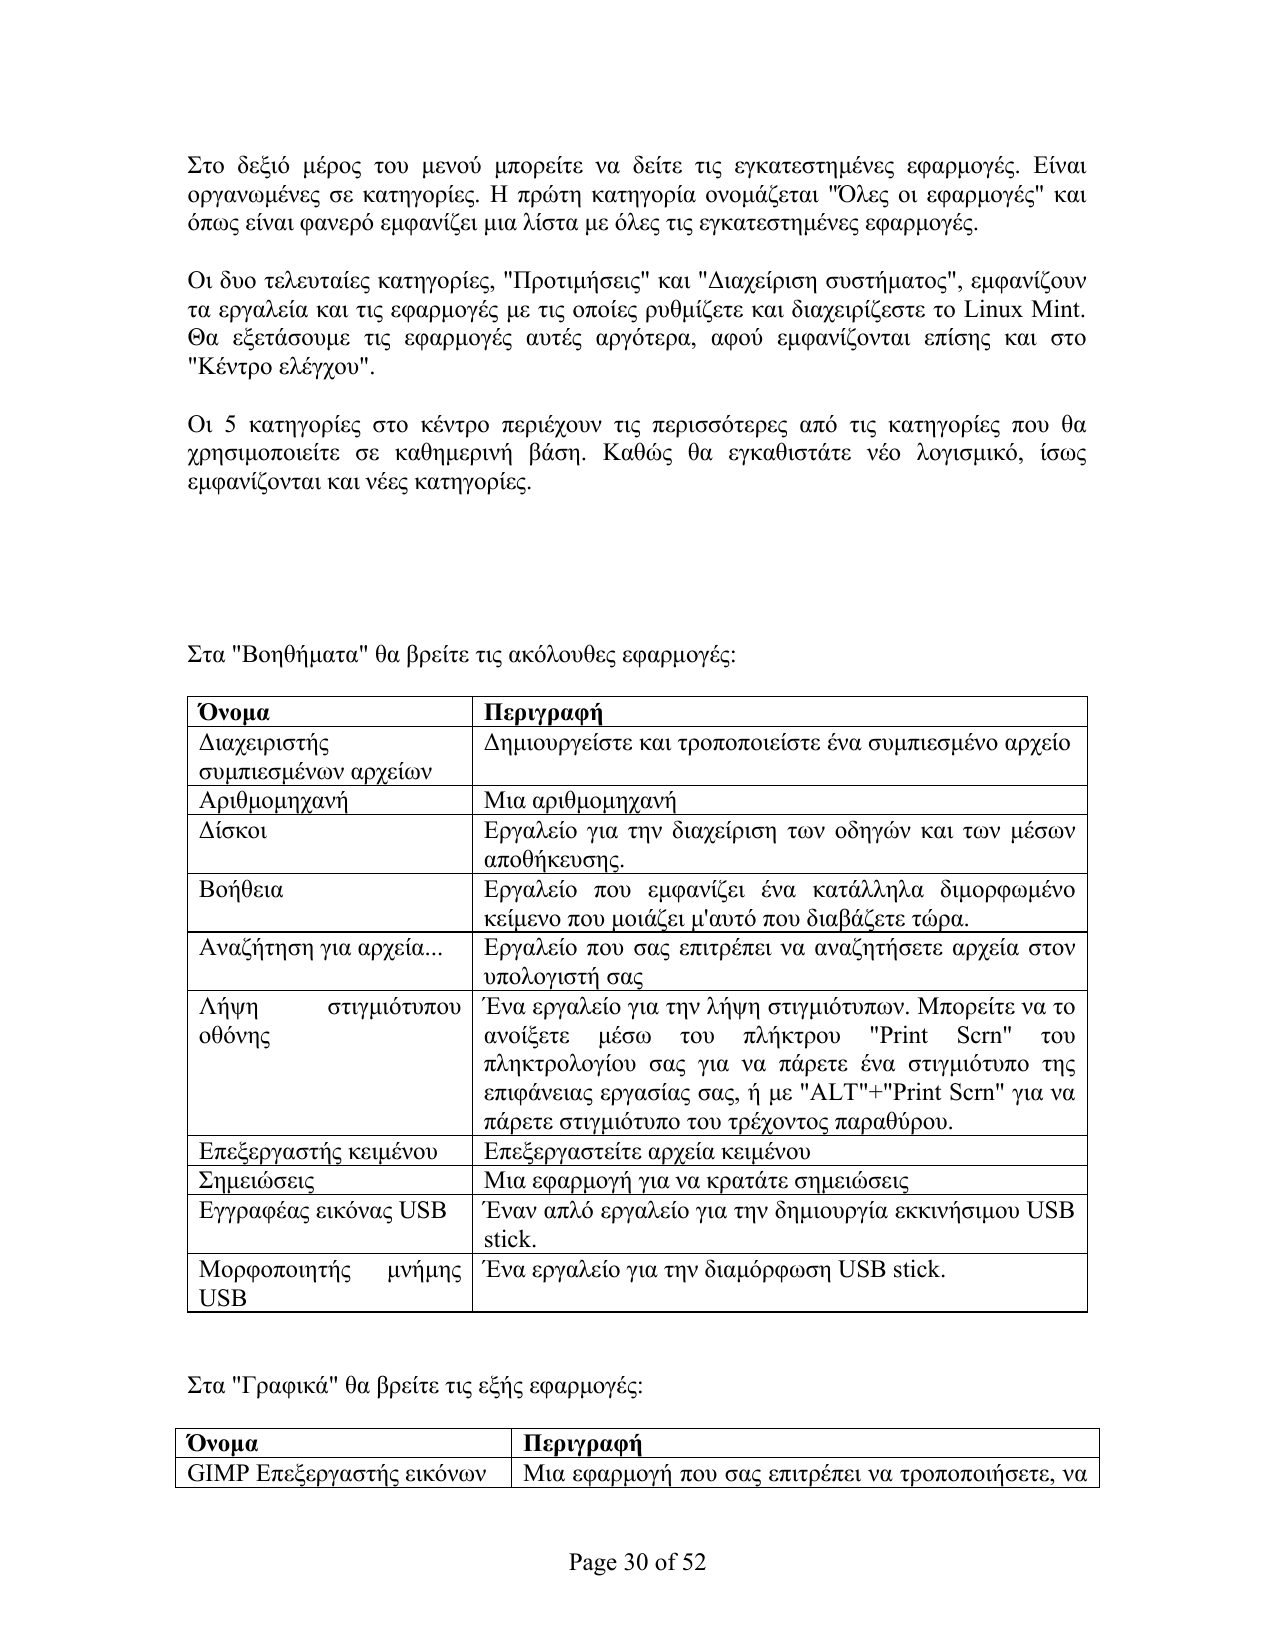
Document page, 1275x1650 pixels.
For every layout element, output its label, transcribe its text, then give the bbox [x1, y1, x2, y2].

table_cell Μια εφαρμογή για να κρατάτε σημειώσεις [473, 1166, 1087, 1194]
table_cell Μορφοποιητής μνήμης USB [188, 1254, 472, 1311]
table_cell Ένα εργαλείο για την διαμόρφωση USB stick. [473, 1254, 1087, 1311]
table_cell Εργαλείο για την διαχείριση των οδηγών και των μέσων αποθήκευσης. [473, 815, 1087, 873]
text Στα "Γραφικά" θα βρείτε τις εξής εφαρμογές: [187, 1370, 1087, 1399]
text Οι 5 κατηγορίες στο κέντρο περιέχουν τις περισσότερες από τις κατηγορίες που θα χρησιμοποιείτε σε καθημερινή βάση. Καθώς θα εγκαθιστάτε νέο λογισμικό, ίσως εμφανίζονται και νέες κατηγορίες. [187, 409, 1087, 495]
table_cell Αριθμομηχανή [188, 786, 472, 814]
table_cell Αναζήτηση για αρχεία... [188, 933, 472, 990]
table_cell Δημιουργείστε και τροποποιείστε ένα συμπιεσμένο αρχείο [473, 727, 1087, 784]
table_cell Έναν απλό εργαλείο για την δημιουργία εκκινήσιμου USB stick. [473, 1195, 1087, 1253]
table_cell Μια εφαρμογή που σας επιτρέπει να τροποποιήσετε, να [512, 1458, 1099, 1487]
table_cell Δίσκοι [188, 815, 472, 873]
table_header Όνομα [176, 1429, 511, 1457]
table_cell Εργαλείο που εμφανίζει ένα κατάλληλα διμορφωμένο κείμενο που μοιάζει μ'αυτό που διαβάζετε τώρα. [473, 874, 1087, 931]
table_cell Μια αριθμομηχανή [473, 786, 1087, 814]
table_cell Σημειώσεις [188, 1166, 472, 1194]
table_cell Εργαλείο που σας επιτρέπει να αναζητήσετε αρχεία στον υπολογιστή σας [473, 933, 1087, 990]
table_cell Εγγραφέας εικόνας USB [188, 1195, 472, 1253]
table_header Όνομα [188, 697, 472, 726]
text Οι δυο τελευταίες κατηγορίες, "Προτιμήσεις" και "Διαχείριση συστήματος", εμφανίζουν τα εργαλεία και τις εφαρμογές με τις οποίες ρυθμίζετε και διαχειρίζεστε το Linux Mint. Θα εξετάσουμε τις εφαρμογές αυτές αργότερα, αφού εμφανίζονται επίσης και στο "Κέντρο ελέγχου". [187, 265, 1087, 380]
table_cell Επεξεργαστείτε αρχεία κειμένου [473, 1136, 1087, 1164]
table_header Περιγραφή [473, 697, 1087, 726]
table_header Περιγραφή [512, 1429, 1099, 1457]
table_cell GIMP Επεξεργαστής εικόνων [176, 1458, 511, 1487]
text Στο δεξιό μέρος του μενού μπορείτε να δείτε τις εγκατεστημένες εφαρμογές. Είναι οργανωμένες σε κατηγορίες. Η πρώτη κατηγορία ονομάζεται "Όλες οι εφαρμογές" και όπως είναι φανερό εμφανίζει μια λίστα με όλες τις εγκατεστημένες εφαρμογές. [187, 150, 1087, 236]
table_cell Βοήθεια [188, 874, 472, 931]
table_cell Επεξεργαστής κειμένου [188, 1136, 472, 1164]
text Στα "Βοηθήματα" θα βρείτε τις ακόλουθες εφαρμογές: [187, 639, 1087, 667]
table_cell Ένα εργαλείο για την λήψη στιγμιότυπων. Μπορείτε να το ανοίξετε μέσω του πλήκτρου "Print Scrn" του πληκτρολογίου σας για να πάρετε ένα στιγμιότυπο της επιφάνειας εργασίας σας, ή με "ALT"+"Print Scrn" για να πάρετε στιγμιότυπο του τρέχοντος παραθύρου. [473, 991, 1087, 1135]
table_cell Λήψη στιγμιότυπου οθόνης [188, 991, 472, 1135]
table_cell Διαχειριστής συμπιεσμένων αρχείων [188, 727, 472, 784]
